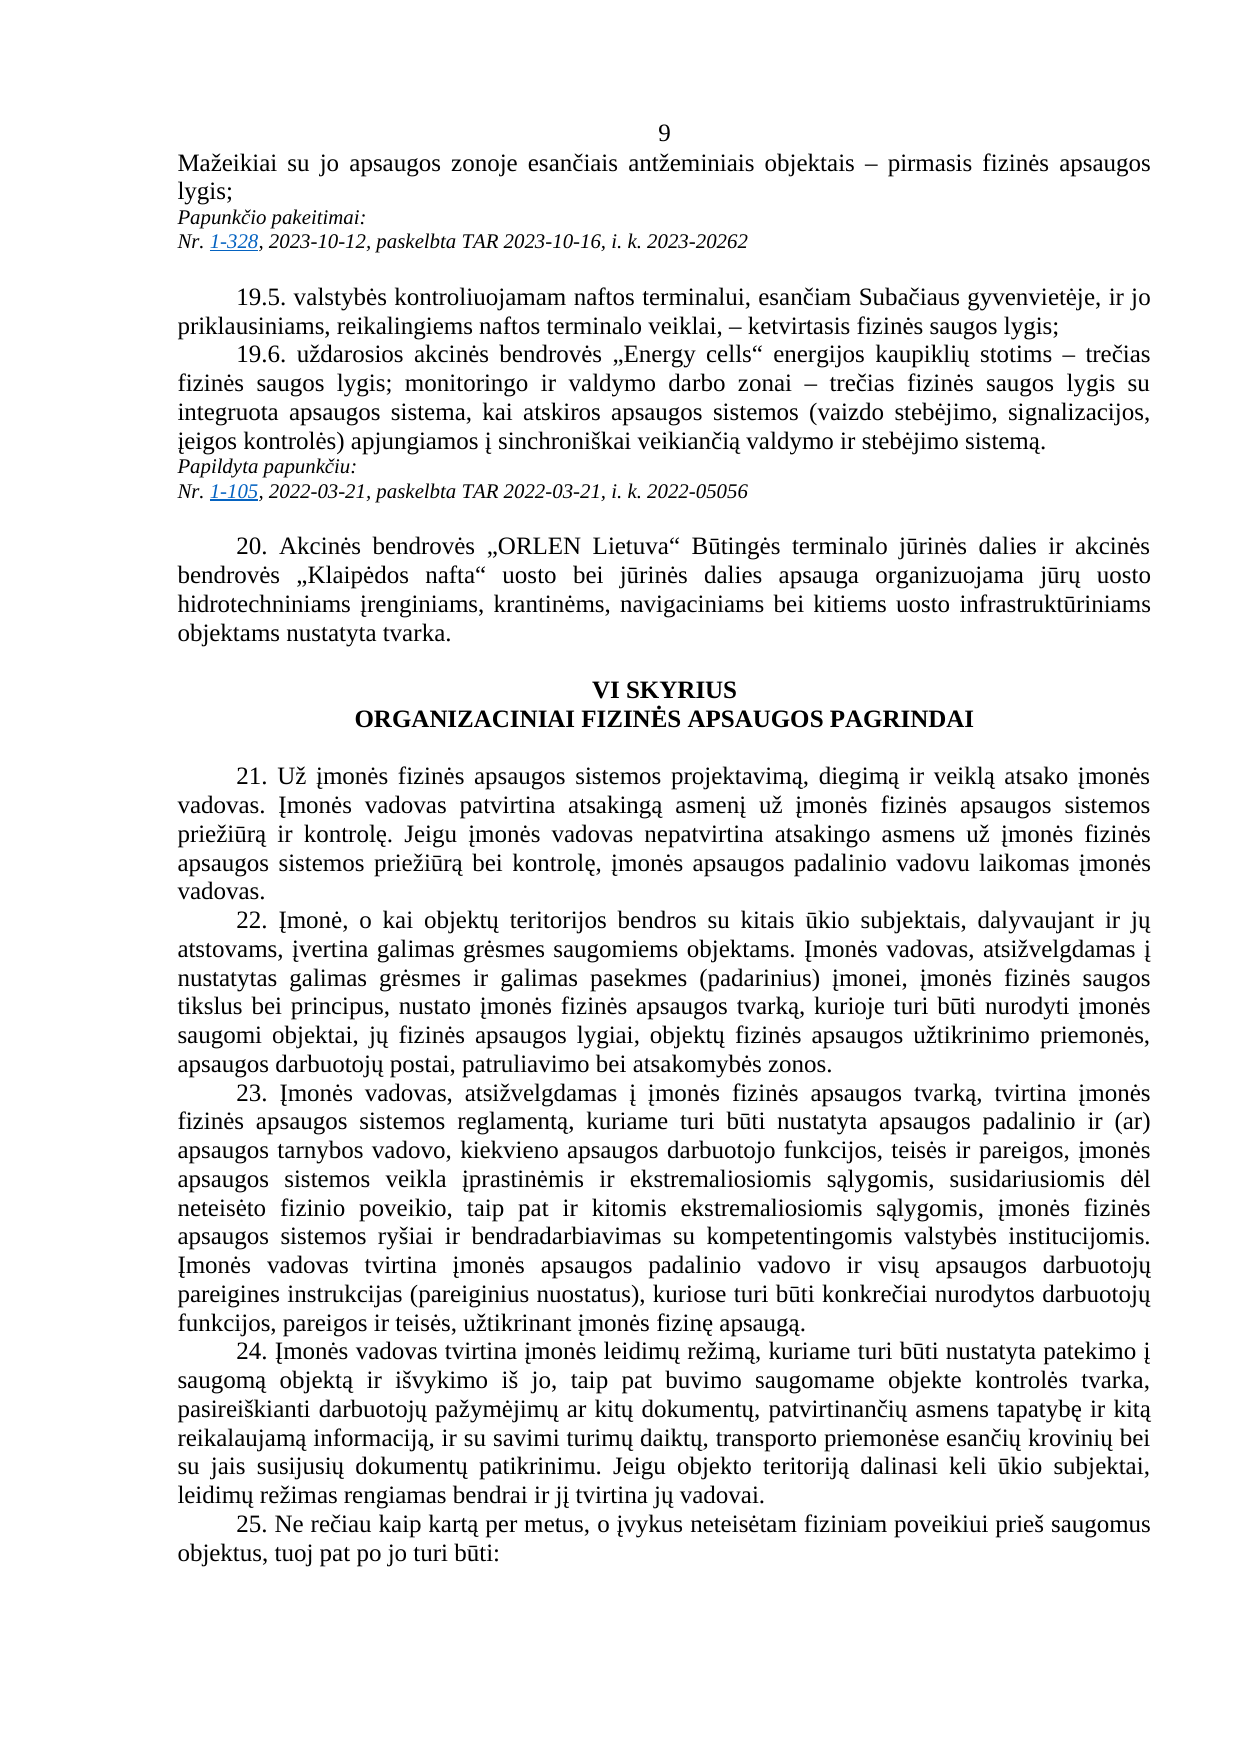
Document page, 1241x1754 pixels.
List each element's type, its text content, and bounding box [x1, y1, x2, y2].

text ORGANIZACINIAI FIZINĖS apSAUGOS PAGRINDAI [177, 704, 1152, 733]
text 22. Įmonė, o kai objektų teritorijos bendros su kitais ūkio subjektais, dalyvaujant ir jų atstovams, įvertina galimas grėsmes saugomiems objektams. Įmonės vadovas, atsižvelgdamas į nustatytas galimas grėsmes ir galimas pasekmes (padarinius) įmonei, įmonės fizinės saugos tikslus bei principus, nustato įmonės fizinės apsaugos tvarką, kurioje turi būti nurodyti įmonės saugomi objektai, jų fizinės apsaugos lygiai, objektų fizinės apsaugos užtikrinimo priemonės, apsaugos darbuotojų postai, patruliavimo bei atsakomybės zonos. [177, 905, 1152, 1078]
text 23. Įmonės vadovas, atsižvelgdamas į įmonės fizinės apsaugos tvarką, tvirtina įmonės fizinės apsaugos sistemos reglamentą, kuriame turi būti nustatyta apsaugos padalinio ir (ar) apsaugos tarnybos vadovo, kiekvieno apsaugos darbuotojo funkcijos, teisės ir pareigos, įmonės apsaugos sistemos veikla įprastinėmis ir ekstremaliosiomis sąlygomis, susidariusiomis dėl neteisėto fizinio poveikio, taip pat ir kitomis ekstremaliosiomis sąlygomis, įmonės fizinės apsaugos sistemos ryšiai ir bendradarbiavimas su kompetentingomis valstybės institucijomis. Įmonės vadovas tvirtina įmonės apsaugos padalinio vadovo ir visų apsaugos darbuotojų pareigines instrukcijas (pareiginius nuostatus), kuriose turi būti konkrečiai nurodytos darbuotojų funkcijos, pareigos ir teisės, užtikrinant įmonės fizinę apsaugą. [177, 1078, 1152, 1336]
text 20. Akcinės bendrovės „ORLEN Lietuva“ Būtingės terminalo jūrinės dalies ir akcinės bendrovės „Klaipėdos nafta“ uosto bei jūrinės dalies apsauga organizuojama jūrų uosto hidrotechniniams įrenginiams, krantinėms, navigaciniams bei kitiems uosto infrastruktūriniams objektams nustatyta tvarka. [177, 531, 1152, 646]
text 19.6. uždarosios akcinės bendrovės „Energy cells“ energijos kaupiklių stotims – trečias fizinės saugos lygis; monitoringo ir valdymo darbo zonai – trečias fizinės saugos lygis su integruota apsaugos sistema, kai atskiros apsaugos sistemos (vaizdo stebėjimo, signalizacijos, įeigos kontrolės) apjungiamos į sinchroniškai veikiančią valdymo ir stebėjimo sistemą. [177, 339, 1152, 454]
text Nr. 1-328, 2023-10-12, paskelbta TAR 2023-10-16, i. k. 2023-20262 [177, 229, 1152, 253]
text 25. Ne rečiau kaip kartą per metus, o įvykus neteisėtam fiziniam poveikiui prieš saugomus objektus, tuoj pat po jo turi būti: [177, 1509, 1152, 1566]
text Papildyta papunkčiu: [177, 454, 1152, 478]
text Mažeikiai su jo apsaugos zonoje esančiais antžeminiais objektais – pirmasis fizinės apsaugos lygis; [177, 148, 1152, 205]
text Nr. 1-105, 2022-03-21, paskelbta TAR 2022-03-21, i. k. 2022-05056 [177, 478, 1152, 503]
text 19.5. valstybės kontroliuojamam naftos terminalui, esančiam Subačiaus gyvenvietėje, ir jo priklausiniams, reikalingiems naftos terminalo veiklai, – ketvirtasis fizinės saugos lygis; [177, 282, 1152, 339]
text 21. Už įmonės fizinės apsaugos sistemos projektavimą, diegimą ir veiklą atsako įmonės vadovas. Įmonės vadovas patvirtina atsakingą asmenį už įmonės fizinės apsaugos sistemos priežiūrą ir kontrolę. Jeigu įmonės vadovas nepatvirtina atsakingo asmens už įmonės fizinės apsaugos sistemos priežiūrą bei kontrolę, įmonės apsaugos padalinio vadovu laikomas įmonės vadovas. [177, 761, 1152, 905]
text 24. Įmonės vadovas tvirtina įmonės leidimų režimą, kuriame turi būti nustatyta patekimo į saugomą objektą ir išvykimo iš jo, taip pat buvimo saugomame objekte kontrolės tvarka, pasireiškianti darbuotojų pažymėjimų ar kitų dokumentų, patvirtinančių asmens tapatybę ir kitą reikalaujamą informaciją, ir su savimi turimų daiktų, transporto priemonėse esančių krovinių bei su jais susijusių dokumentų patikrinimu. Jeigu objekto teritoriją dalinasi keli ūkio subjektai, leidimų režimas rengiamas bendrai ir jį tvirtina jų vadovai. [177, 1336, 1152, 1509]
text Papunkčio pakeitimai: [177, 205, 1152, 229]
text vi skyrius [177, 675, 1152, 704]
